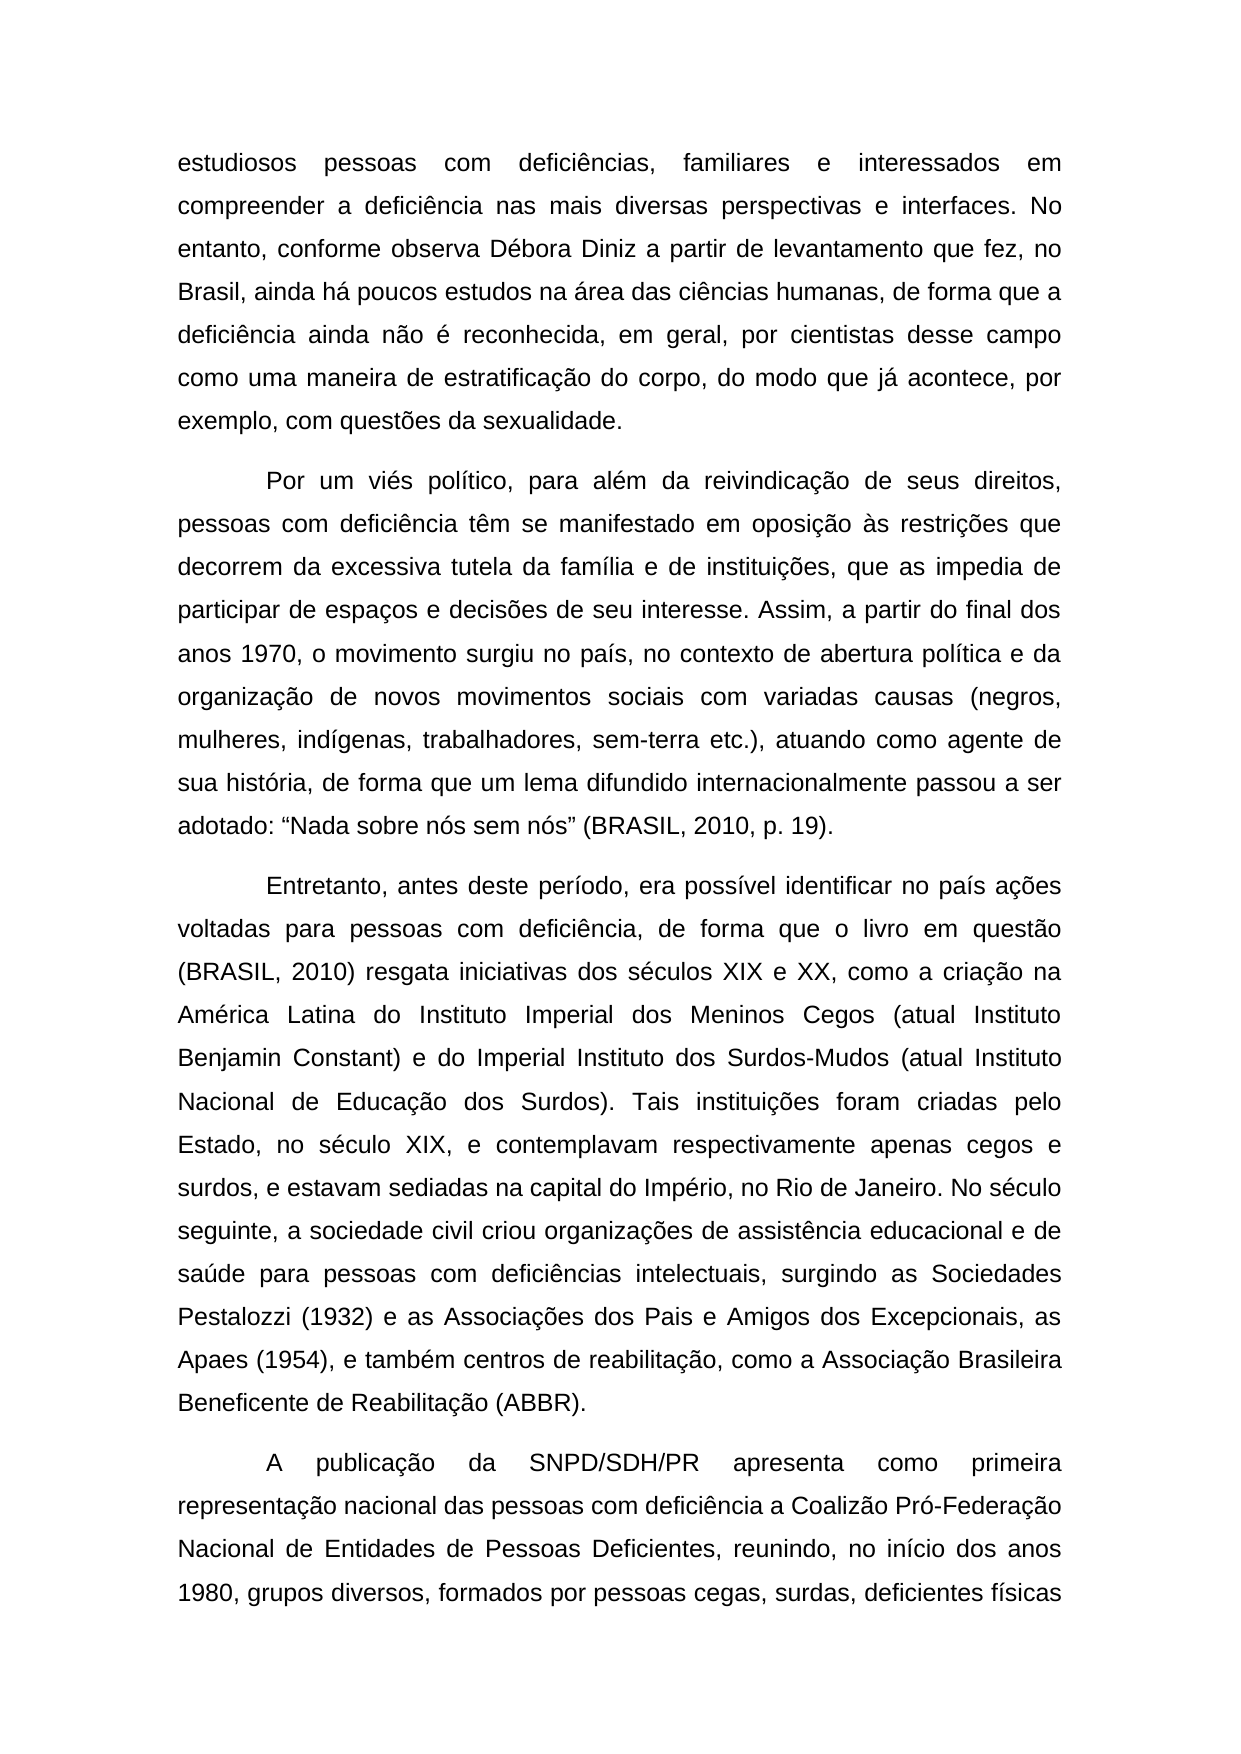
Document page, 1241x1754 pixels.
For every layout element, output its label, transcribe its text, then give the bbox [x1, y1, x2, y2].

text Entretanto, antes deste período, era possível identificar no país ações voltadas para pessoas com deficiência, de forma que o livro em questão (BRASIL, 2010) resgata iniciativas dos séculos XIX e XX, como a criação na América Latina do Instituto Imperial dos Meninos Cegos (atual Instituto Benjamin Constant) e do Imperial Instituto dos Surdos-Mudos (atual Instituto Nacional de Educação dos Surdos). Tais instituições foram criadas pelo Estado, no século XIX, e contemplavam respectivamente apenas cegos e surdos, e estavam sediadas na capital do Império, no Rio de Janeiro. No século seguinte, a sociedade civil criou organizações de assistência educacional e de saúde para pessoas com deficiências intelectuais, surgindo as Sociedades Pestalozzi (1932) e as Associações dos Pais e Amigos dos Excepcionais, as Apaes (1954), e também centros de reabilitação, como a Associação Brasileira Beneficente de Reabilitação (ABBR). [177, 871, 1063, 1417]
text estudiosos pessoas com deficiências, familiares e interessados em compreender a deficiência nas mais diversas perspectivas e interfaces. No entanto, conforme observa Débora Diniz a partir de levantamento que fez, no Brasil, ainda há poucos estudos na área das ciências humanas, de forma que a deficiência ainda não é reconhecida, em geral, por cientistas desse campo como uma maneira de estratificação do corpo, do modo que já acontece, por exemplo, com questões da sexualidade. [177, 148, 1063, 435]
text A publicação da SNPD/SDH/PR apresenta como primeira representação nacional das pessoas com deficiência a Coalizão Pró-Federação Nacional de Entidades de Pessoas Deficientes, reunindo, no início dos anos 1980, grupos diversos, formados por pessoas cegas, surdas, deficientes físicas [177, 1448, 1063, 1606]
text Por um viés político, para além da reivindicação de seus direitos, pessoas com deficiência têm se manifestado em oposição às restrições que decorrem da excessiva tutela da família e de instituições, que as impedia de participar de espaços e decisões de seu interesse. Assim, a partir do final dos anos 1970, o movimento surgiu no país, no contexto de abertura política e da organização de novos movimentos sociais com variadas causas (negros, mulheres, indígenas, trabalhadores, sem-terra etc.), atuando como agente de sua história, de forma que um lema difundido internacionalmente passou a ser adotado: “Nada sobre nós sem nós” (BRASIL, 2010, p. 19). [177, 466, 1063, 840]
